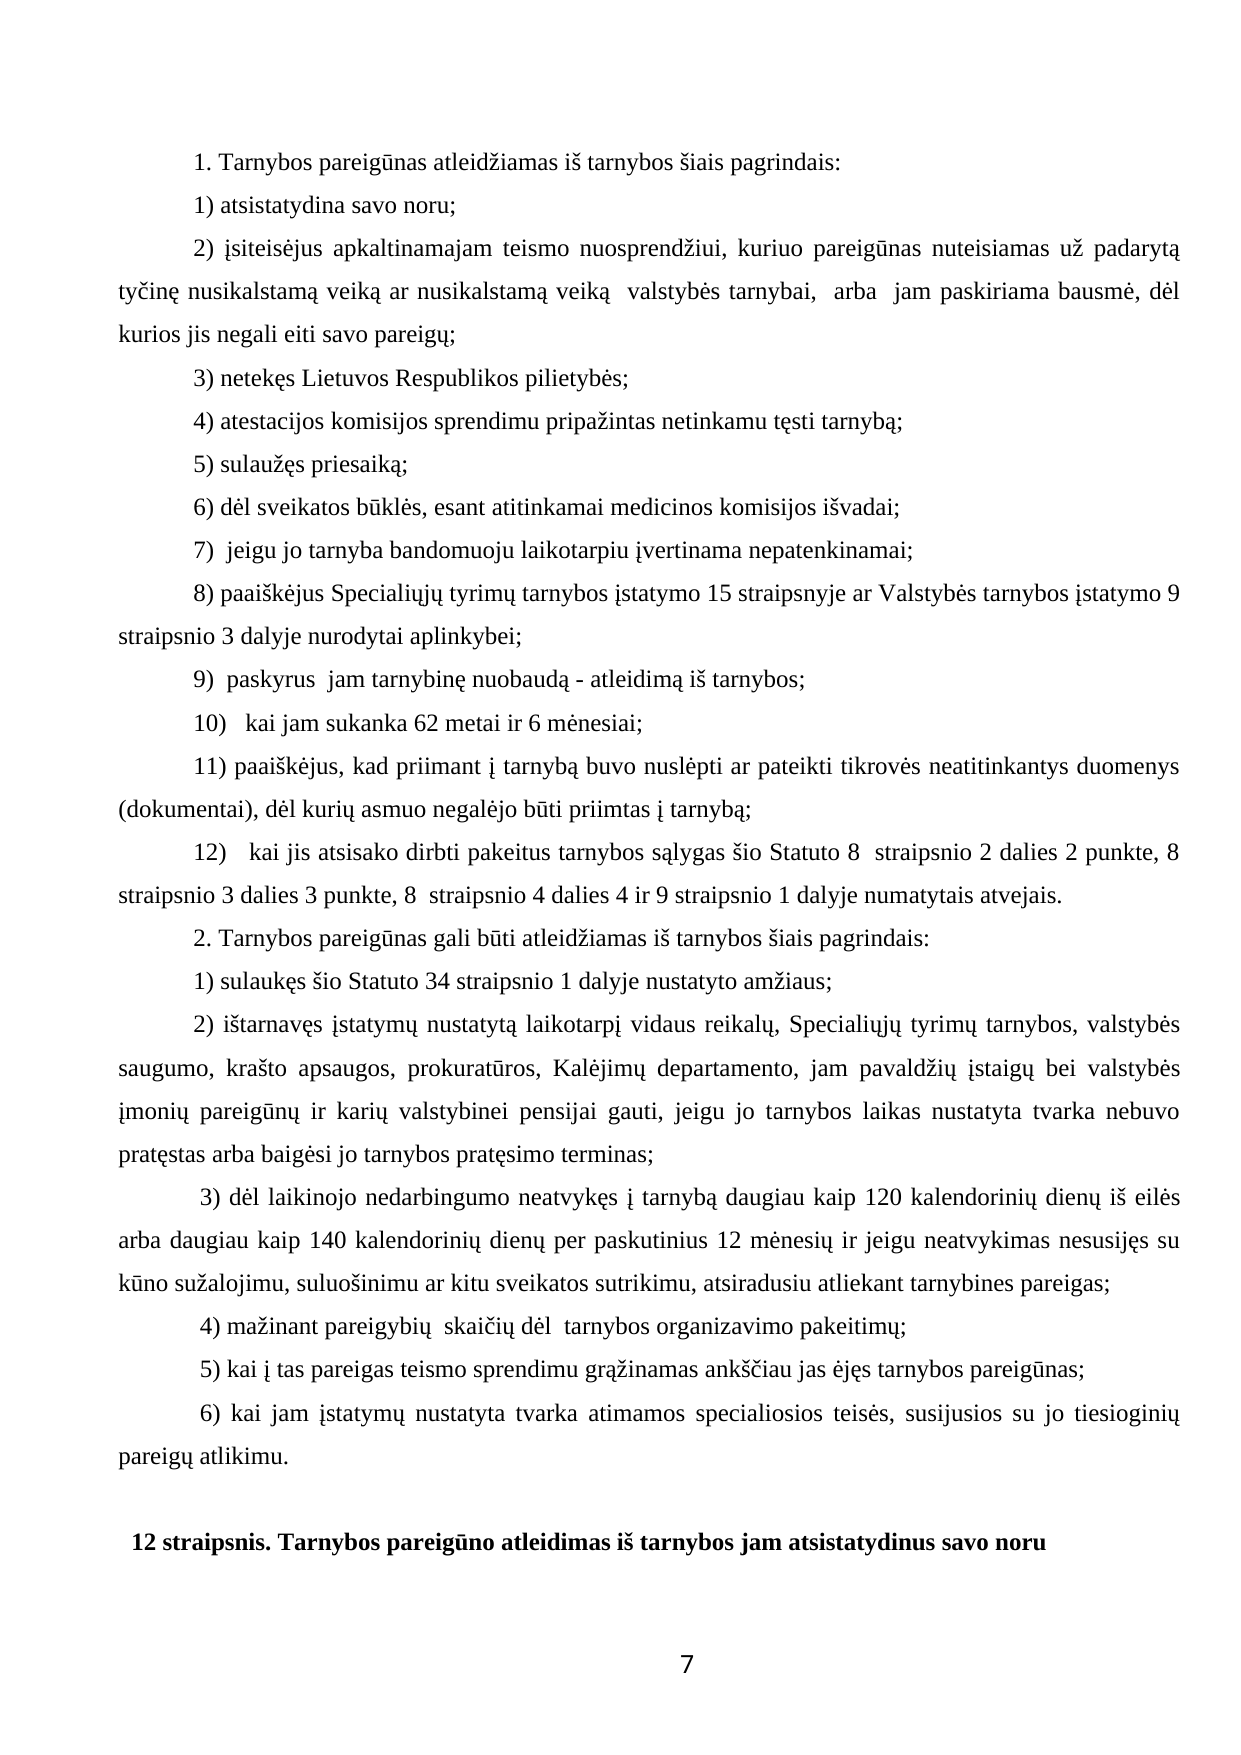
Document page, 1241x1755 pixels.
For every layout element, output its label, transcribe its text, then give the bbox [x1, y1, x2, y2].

text 3) dėl laikinojo nedarbingumo neatvykęs į tarnybą daugiau kaip 120 kalendorinių dienų iš eilės arba daugiau kaip 140 kalendorinių dienų per paskutinius 12 mėnesių ir jeigu neatvykimas nesusijęs su kūno sužalojimu, suluošinimu ar kitu sveikatos sutrikimu, atsiradusiu atliekant tarnybines pareigas; [118, 1182, 1181, 1297]
text 5) kai į tas pareigas teismo sprendimu grąžinamas ankščiau jas ėjęs tarnybos pareigūnas; [118, 1354, 1181, 1383]
text 10) kai jam sukanka 62 metai ir 6 mėnesiai; [118, 708, 1181, 736]
text 6) kai jam įstatymų nustatyta tvarka atimamos specialiosios teisės, susijusios su jo tiesioginių pareigų atlikimu. [118, 1398, 1181, 1469]
text 12) kai jis atsisako dirbti pakeitus tarnybos sąlygas šio Statuto 8 straipsnio 2 dalies 2 punkte, 8 straipsnio 3 dalies 3 punkte, 8 straipsnio 4 dalies 4 ir 9 straipsnio 1 dalyje numatytais atvejais. [118, 837, 1181, 909]
text 11) paaiškėjus, kad priimant į tarnybą buvo nuslėpti ar pateikti tikrovės neatitinkantys duomenys (dokumentai), dėl kurių asmuo negalėjo būti priimtas į tarnybą; [118, 751, 1181, 823]
text 5) sulaužęs priesaiką; [118, 449, 1181, 478]
text 1. Tarnybos pareigūnas atleidžiamas iš tarnybos šiais pagrindais: [118, 147, 1181, 176]
text 4) atestacijos komisijos sprendimu pripažintas netinkamu tęsti tarnybą; [118, 406, 1181, 434]
text 1) atsistatydina savo noru; [118, 190, 1181, 219]
text 2. Tarnybos pareigūnas gali būti atleidžiamas iš tarnybos šiais pagrindais: [118, 923, 1181, 952]
text 6) dėl sveikatos būklės, esant atitinkamai medicinos komisijos išvadai; [118, 492, 1181, 521]
text 7) jeigu jo tarnyba bandomuoju laikotarpiu įvertinama nepatenkinamai; [118, 535, 1181, 564]
text 3) netekęs Lietuvos Respublikos pilietybės; [118, 363, 1181, 391]
text 4) mažinant pareigybių skaičių dėl tarnybos organizavimo pakeitimų; [118, 1311, 1181, 1340]
text 8) paaiškėjus Specialiųjų tyrimų tarnybos įstatymo 15 straipsnyje ar Valstybės tarnybos įstatymo 9 straipsnio 3 dalyje nurodytai aplinkybei; [118, 578, 1181, 650]
text 2) įsiteisėjus apkaltinamajam teismo nuosprendžiui, kuriuo pareigūnas nuteisiamas už padarytą tyčinę nusikalstamą veiką ar nusikalstamą veiką valstybės tarnybai, arba jam paskiriama bausmė, dėl kurios jis negali eiti savo pareigų; [118, 233, 1181, 348]
text 12 straipsnis. Tarnybos pareigūno atleidimas iš tarnybos jam atsistatydinus savo noru [118, 1527, 1181, 1556]
text 2) ištarnavęs įstatymų nustatytą laikotarpį vidaus reikalų, Specialiųjų tyrimų tarnybos, valstybės saugumo, krašto apsaugos, prokuratūros, Kalėjimų departamento, jam pavaldžių įstaigų bei valstybės įmonių pareigūnų ir karių valstybinei pensijai gauti, jeigu jo tarnybos laikas nustatyta tvarka nebuvo pratęstas arba baigėsi jo tarnybos pratęsimo terminas; [118, 1009, 1181, 1168]
text 9) paskyrus jam tarnybinę nuobaudą - atleidimą iš tarnybos; [118, 664, 1181, 693]
text 1) sulaukęs šio Statuto 34 straipsnio 1 dalyje nustatyto amžiaus; [118, 966, 1181, 995]
